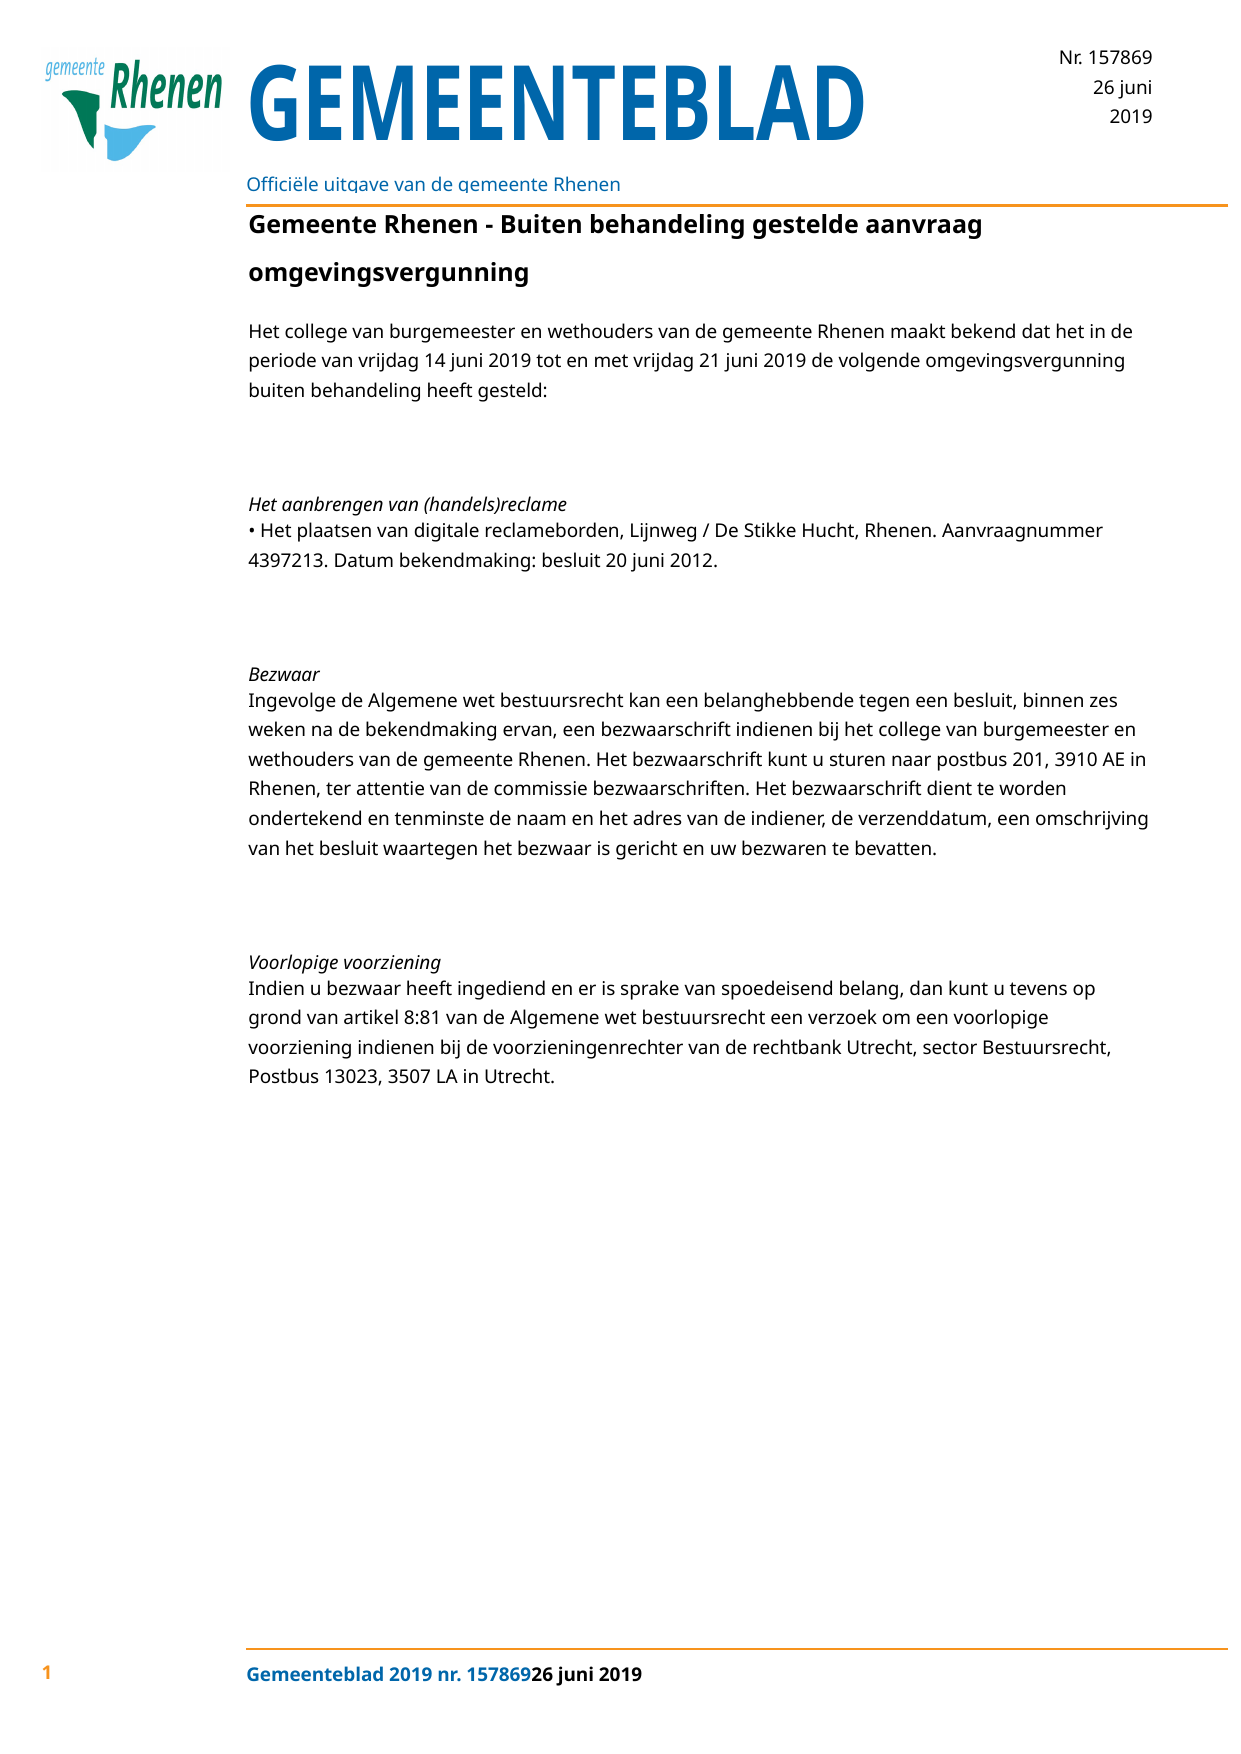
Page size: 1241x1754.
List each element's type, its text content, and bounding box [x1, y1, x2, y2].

text Indien u bezwaar heeft ingediend en er is sprake van spoedeisend belang, dan kunt u tevens op grond van artikel 8:81 van de Algemene wet bestuursrecht een verzoek om een voorlopige voorziening indienen bij de voorzieningenrechter van de rechtbank Utrecht, sector Bestuursrecht, Postbus 13023, 3507 LA in Utrecht. [248, 975, 1152, 1089]
text Het college van burgemeester en wethouders van de gemeente Rhenen maakt bekend dat het in de periode van vrijdag 14 juni 2019 tot en met vrijdag 21 juni 2019 de volgende omgevingsvergunning buiten behandeling heeft gesteld: [248, 318, 1152, 403]
text • Het plaatsen van digitale reclameborden, Lijnweg / De Stikke Hucht, Rhenen. Aanvraagnummer 4397213. Datum bekendmaking: besluit 20 juni 2012. [248, 517, 1152, 572]
text Gemeente Rhenen - Buiten behandeling gestelde aanvraag omgevingsvergunning [248, 207, 1152, 288]
text Bezwaar [248, 661, 1152, 687]
text Voorlopige voorziening [248, 949, 1152, 975]
text Het aanbrengen van (handels)reclame [248, 491, 1152, 517]
picture [41, 47, 231, 172]
text Ingevolge de Algemene wet bestuursrecht kan een belanghebbende tegen een besluit, binnen zes weken na de bekendmaking ervan, een bezwaarschrift indienen bij het college van burgemeester en wethouders van de gemeente Rhenen. Het bezwaarschrift kunt u sturen naar postbus 201, 3910 AE in Rhenen, ter attentie van de commissie bezwaarschriften. Het bezwaarschrift dient te worden ondertekend en tenminste de naam en het adres van de indiener, de verzenddatum, een omschrijving van het besluit waartegen het bezwaar is gericht en uw bezwaren te bevatten. [248, 687, 1152, 861]
